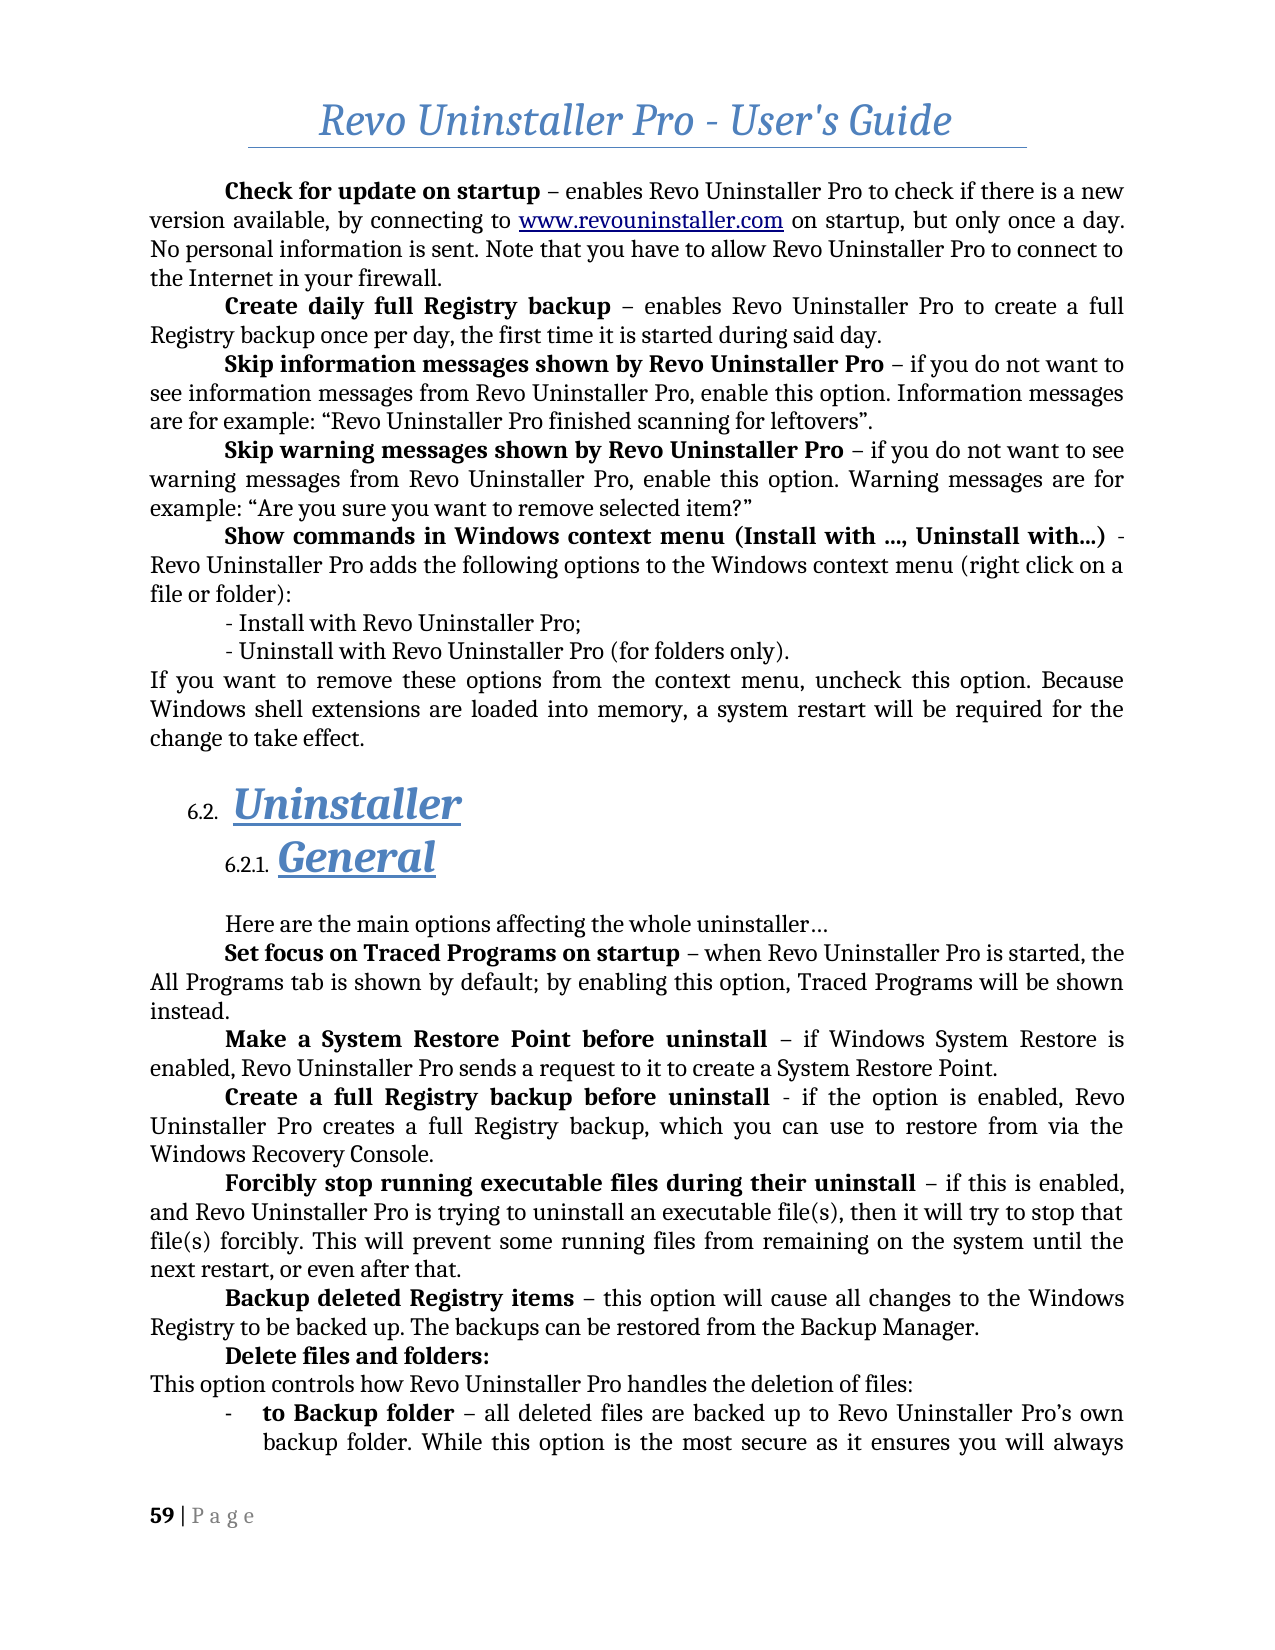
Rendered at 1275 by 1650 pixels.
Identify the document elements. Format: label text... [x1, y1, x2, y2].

text Skip information messages shown by Revo Uninstaller Pro – if you do not want to see information messages from Revo Uninstaller Pro, enable this option. Information messages are for example: “Revo Uninstaller Pro finished scanning for leftovers”. [150, 350, 1125, 436]
text If you want to remove these options from the context menu, uncheck this option. Because Windows shell extensions are loaded into memory, a system restart will be required for the change to take effect. [150, 666, 1125, 752]
text Create a full Registry backup before uninstall - if the option is enabled, Revo Uninstaller Pro creates a full Registry backup, which you can use to restore from via the Windows Recovery Console. [150, 1083, 1125, 1169]
text Forcibly stop running executable files during their uninstall – if this is enabled, and Revo Uninstaller Pro is trying to uninstall an executable file(s), then it will try to stop that file(s) forcibly. This will prevent some running files from remaining on the system until the next restart, or even after that. [150, 1169, 1125, 1284]
text Show commands in Windows context menu (Install with ..., Uninstall with...) - Revo Uninstaller Pro adds the following options to the Windows context menu (right click on a file or folder): [150, 522, 1125, 608]
text This option controls how Revo Uninstaller Pro handles the deletion of files: [150, 1370, 1125, 1399]
text Skip warning messages shown by Revo Uninstaller Pro – if you do not want to see warning messages from Revo Uninstaller Pro, enable this option. Warning messages are for example: “Are you sure you want to remove selected item?” [150, 436, 1125, 522]
text - Uninstall with Revo Uninstaller Pro (for folders only). [150, 637, 1125, 666]
list Uninstaller [187, 778, 1125, 831]
text Here are the main options affecting the whole uninstaller… [150, 910, 1125, 939]
text Make a System Restore Point before uninstall – if Windows System Restore is enabled, Revo Uninstaller Pro sends a request to it to create a System Restore Point. [150, 1025, 1125, 1083]
text Check for update on startup – enables Revo Uninstaller Pro to check if there is a new version available, by connecting to www.revouninstaller.com on startup, but only once a day. No personal information is sent. Note that you have to allow Revo Uninstaller Pro to connect to the Internet in your firewall. [150, 177, 1125, 292]
list to Backup folder – all deleted files are backed up to Revo Uninstaller Pro’s own backup folder. While this option is the most secure as it ensures you will always [225, 1399, 1125, 1457]
text Backup deleted Registry items – this option will cause all changes to the Windows Registry to be backed up. The backups can be restored from the Backup Manager. [150, 1284, 1125, 1342]
text Set focus on Traced Programs on startup – when Revo Uninstaller Pro is started, the All Programs tab is shown by default; by enabling this option, Traced Programs will be shown instead. [150, 939, 1125, 1025]
text Create daily full Registry backup – enables Revo Uninstaller Pro to create a full Registry backup once per day, the first time it is started during said day. [150, 292, 1125, 350]
list General [225, 831, 1125, 884]
text - Install with Revo Uninstaller Pro; [150, 608, 1125, 637]
text Delete files and folders: [150, 1342, 1125, 1370]
